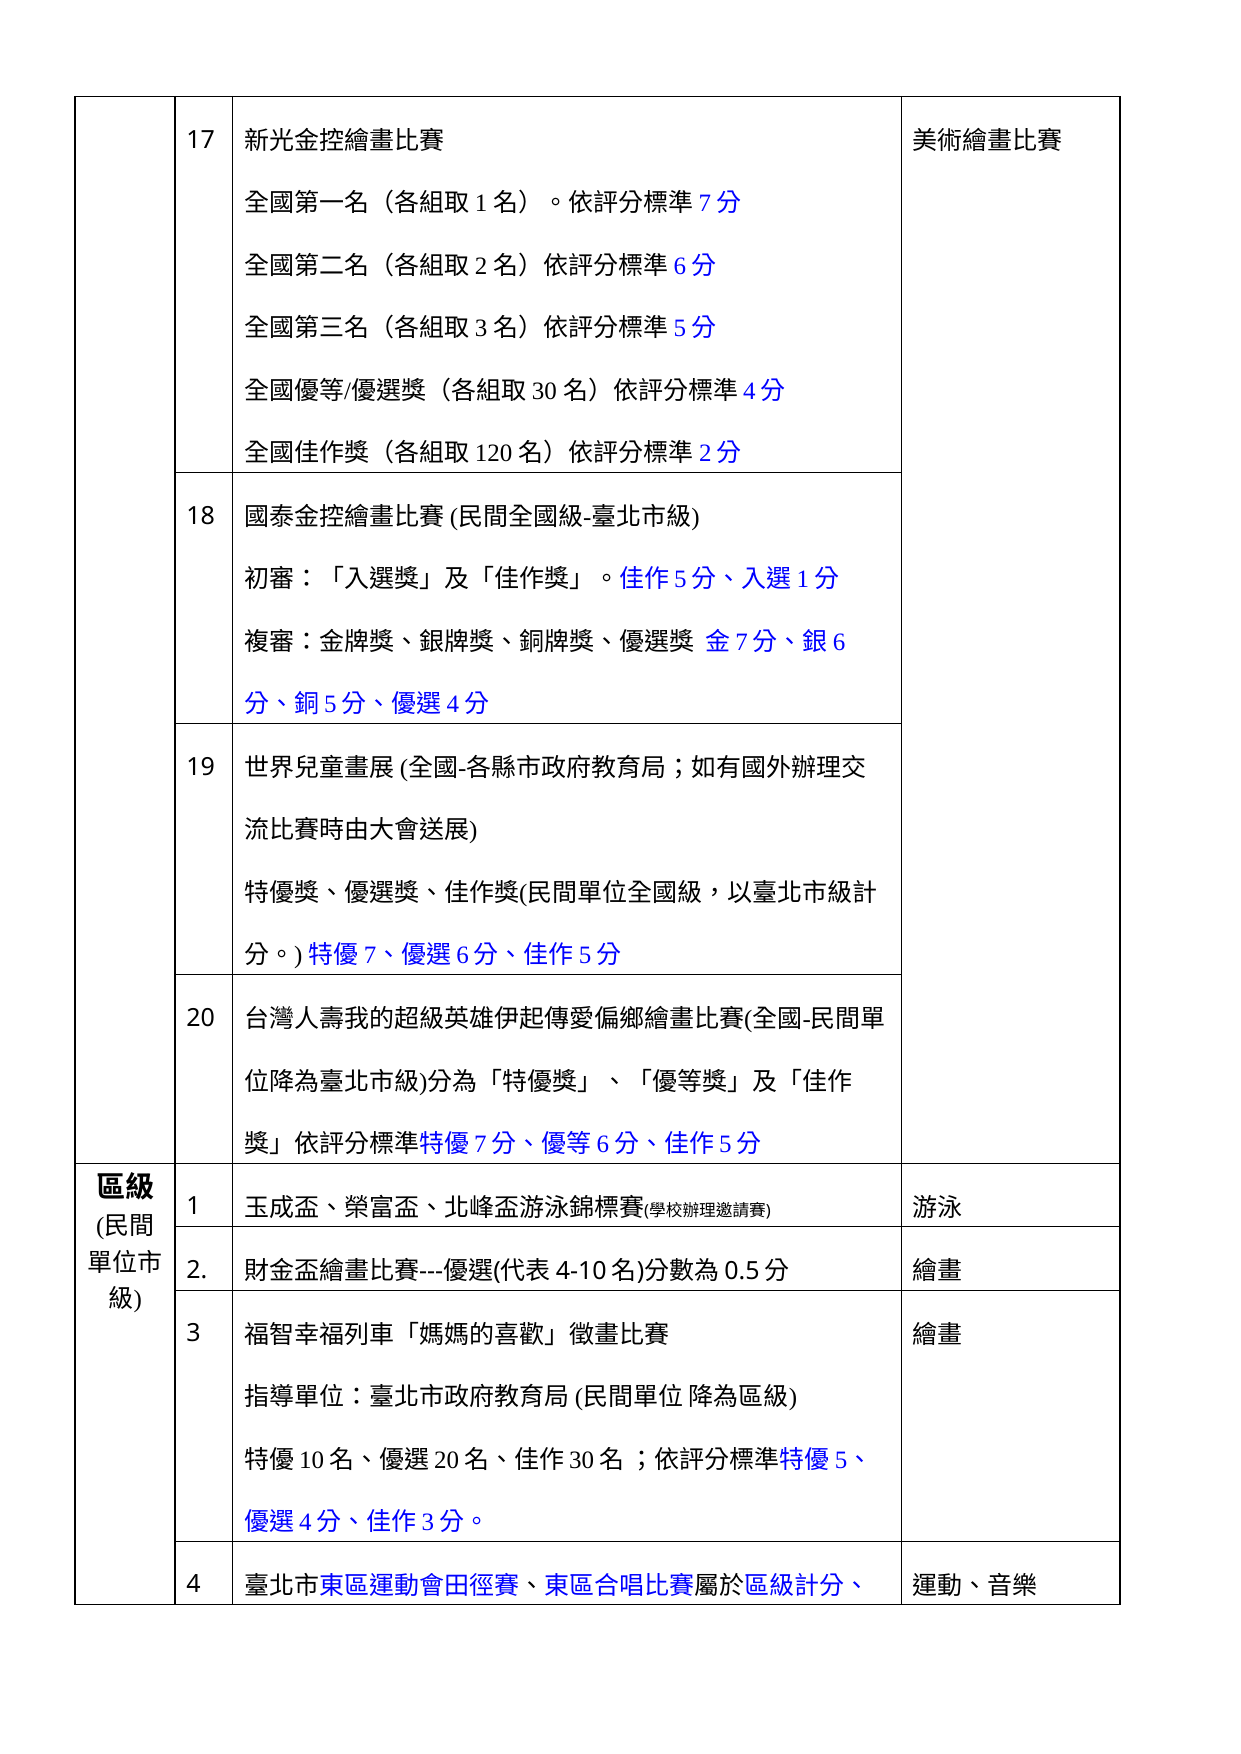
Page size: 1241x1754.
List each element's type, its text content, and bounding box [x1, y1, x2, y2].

table_cell 游泳 [902, 1164, 1119, 1226]
table_cell 新光金控繪畫比賽 全國第一名（各組取 1 名）。依評分標準7分 全國第二名（各組取 2 名）依評分標準6分 全國第三名（各組取 3 名）依評分標準5分 全國優等/優選獎（各組取 30 名）依評分標準4分 全國佳作獎（各組取 120 名）依評分標準 2分 [233, 97, 901, 472]
table_cell 17 [176, 97, 232, 472]
table_cell 4 [176, 1542, 232, 1604]
table_cell 18 [176, 473, 232, 723]
table_cell [76, 97, 174, 1162]
table_cell 國泰金控繪畫比賽 (民間全國級-臺北市級) 初審：「入選獎」及「佳作獎」。佳作5分、入選1分 複審：金牌獎、銀牌獎、銅牌獎、優選獎 金7分、銀6分、銅5分、優選4分 [233, 473, 901, 723]
table_cell 玉成盃、榮富盃、北峰盃游泳錦標賽(學校辦理邀請賽) [233, 1164, 901, 1226]
table_cell 運動、音樂 [902, 1542, 1119, 1604]
table_cell 世界兒童畫展 (全國-各縣市政府教育局；如有國外辦理交流比賽時由大會送展) 特優獎、優選獎、佳作獎(民間單位全國級，以臺北市級計分。) 特優7、優選6分、佳作5分 [233, 724, 901, 974]
table_cell 1 [176, 1164, 232, 1226]
table_cell 臺北市東區運動會田徑賽、東區合唱比賽屬於區級計分、 [233, 1542, 901, 1604]
table_cell 福智幸福列車「媽媽的喜歡」徵畫比賽 指導單位：臺北市政府教育局 (民間單位 降為區級) 特優10名、優選20名、佳作30名 ；依評分標準特優5、優選4分、佳作3分。 [233, 1291, 901, 1541]
table_cell 2. [176, 1227, 232, 1289]
table_cell 台灣人壽我的超級英雄伊起傳愛偏鄉繪畫比賽(全國-民間單位降為臺北市級)分為「特優獎」、「優等獎」及「佳作獎」依評分標準特優7分、優等6分、佳作5分 [233, 975, 901, 1162]
table_cell 繪畫 [902, 1227, 1119, 1289]
table_cell 20 [176, 975, 232, 1162]
table_cell 繪畫 [902, 1291, 1119, 1541]
table_cell 區級 (民間單位市級) [76, 1164, 174, 1604]
table_cell 3 [176, 1291, 232, 1541]
table_cell 財金盃繪畫比賽---優選(代表4-10名)分數為0.5分 [233, 1227, 901, 1289]
table_cell 19 [176, 724, 232, 974]
table_cell 美術繪畫比賽 [902, 97, 1119, 1162]
